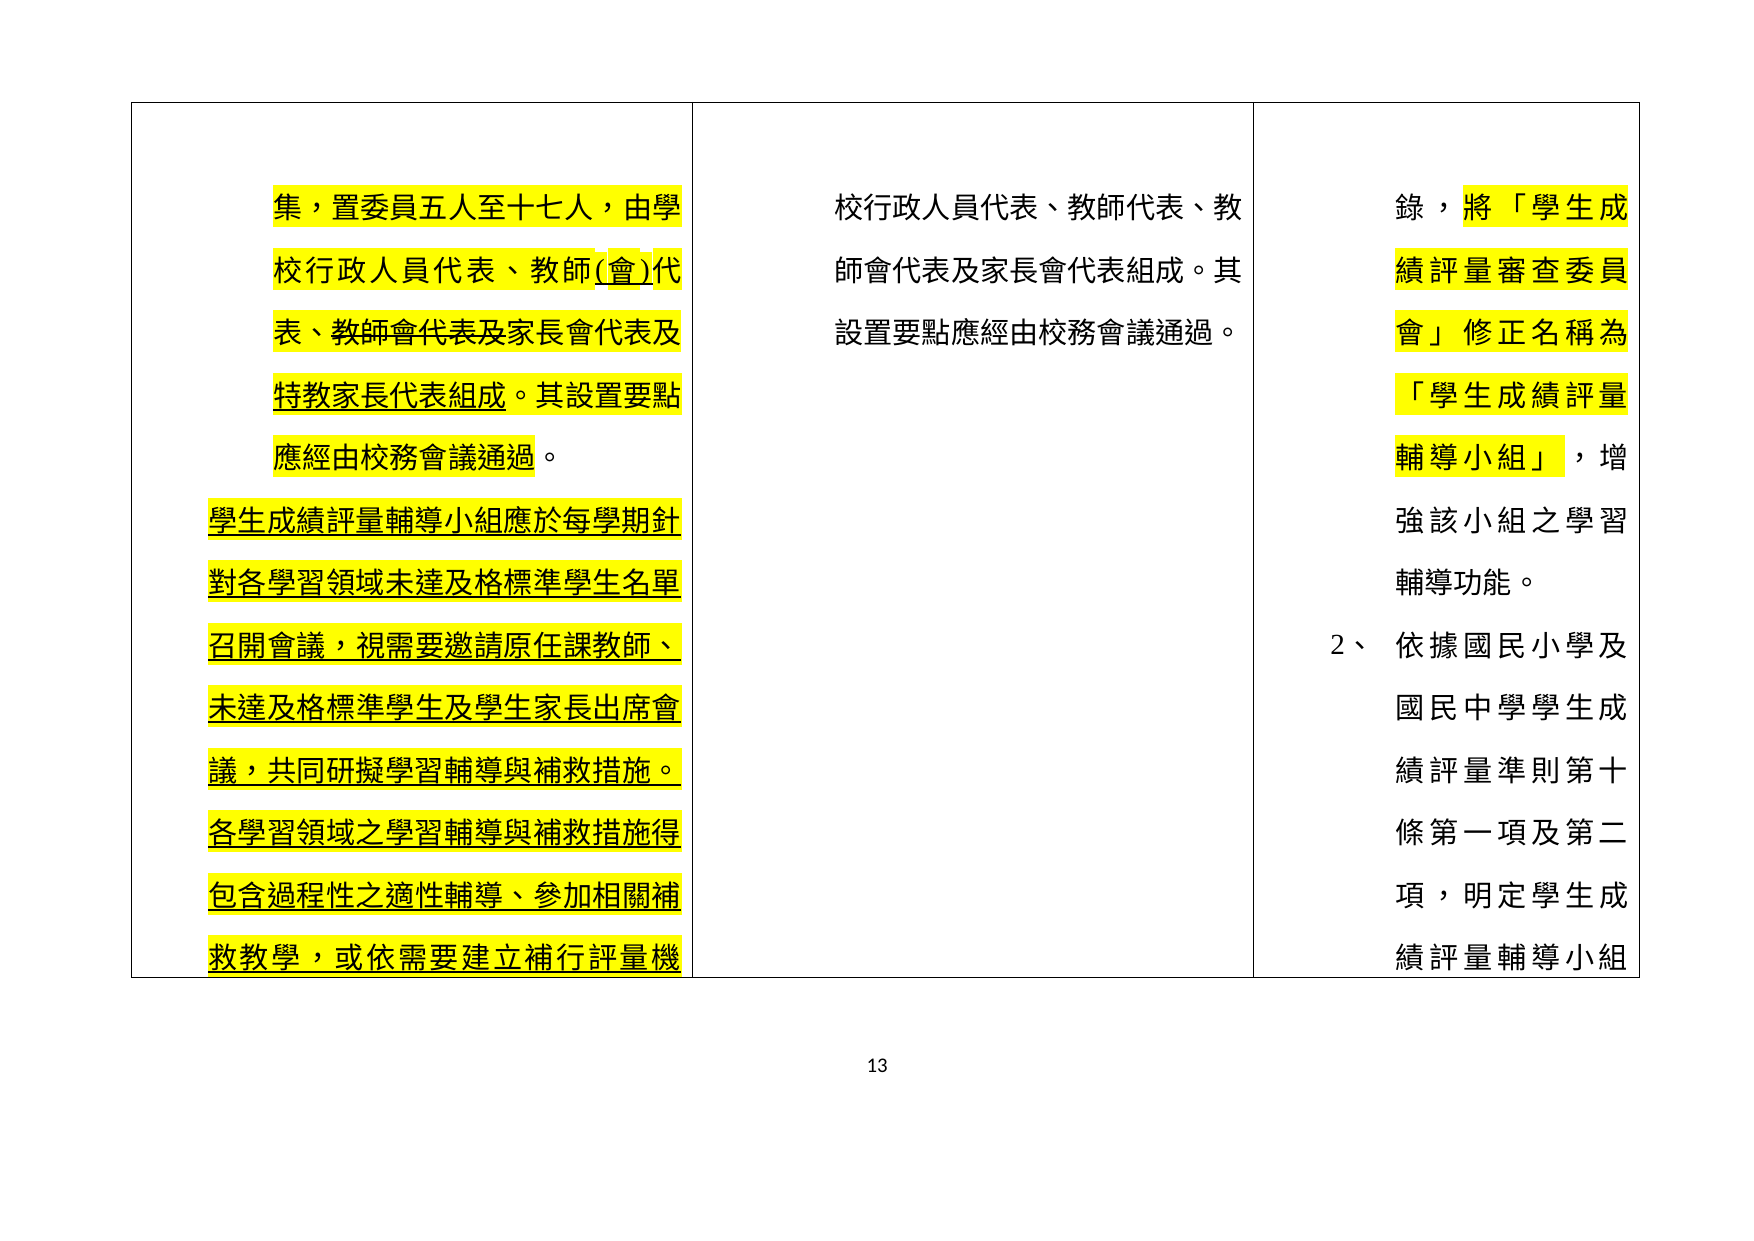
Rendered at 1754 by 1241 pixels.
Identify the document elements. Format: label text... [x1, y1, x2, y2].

table_cell 學校應組成學生成績評量審查委員會輔導小組（以下簡稱審查委員會），審查第三點各款之評量紀錄，並研議及審查學生成績評量之相關事宜。審查委員學生成績評量輔導小組由教務主任召集，置委員五人至十七人，由學校行政人員代表、教師(會)代表、教師會代表及家長會代表及特教家長代表組成。其設置要點應經由校務會議通過。 學生成績評量輔導小組應於每學期針對各學習領域未達及格標準學生名單召開會議，視需要邀請原任課教師、未達及格標準學生及學生家長出席會議，共同研擬學習輔導與補救措施。各學習領域之學習輔導與補救措施得包含過程性之適性輔導、參加相關補救教學，或依需要建立補行評量機制。 [132, 103, 692, 977]
table_cell 校行政人員代表、教師代表、教師會代表及家長會代表組成。其設置要點應經由校務會議通過。 [693, 103, 1253, 977]
table_cell 錄，將「學生成績評量審查委員會」修正名稱為「學生成績評量輔導小組」，增強該小組之學習輔導功能。 依據國民小學及國民中學學生成績評量準則第十條第一項及第二項，明定學生成績評量輔導小組 [1254, 103, 1639, 977]
